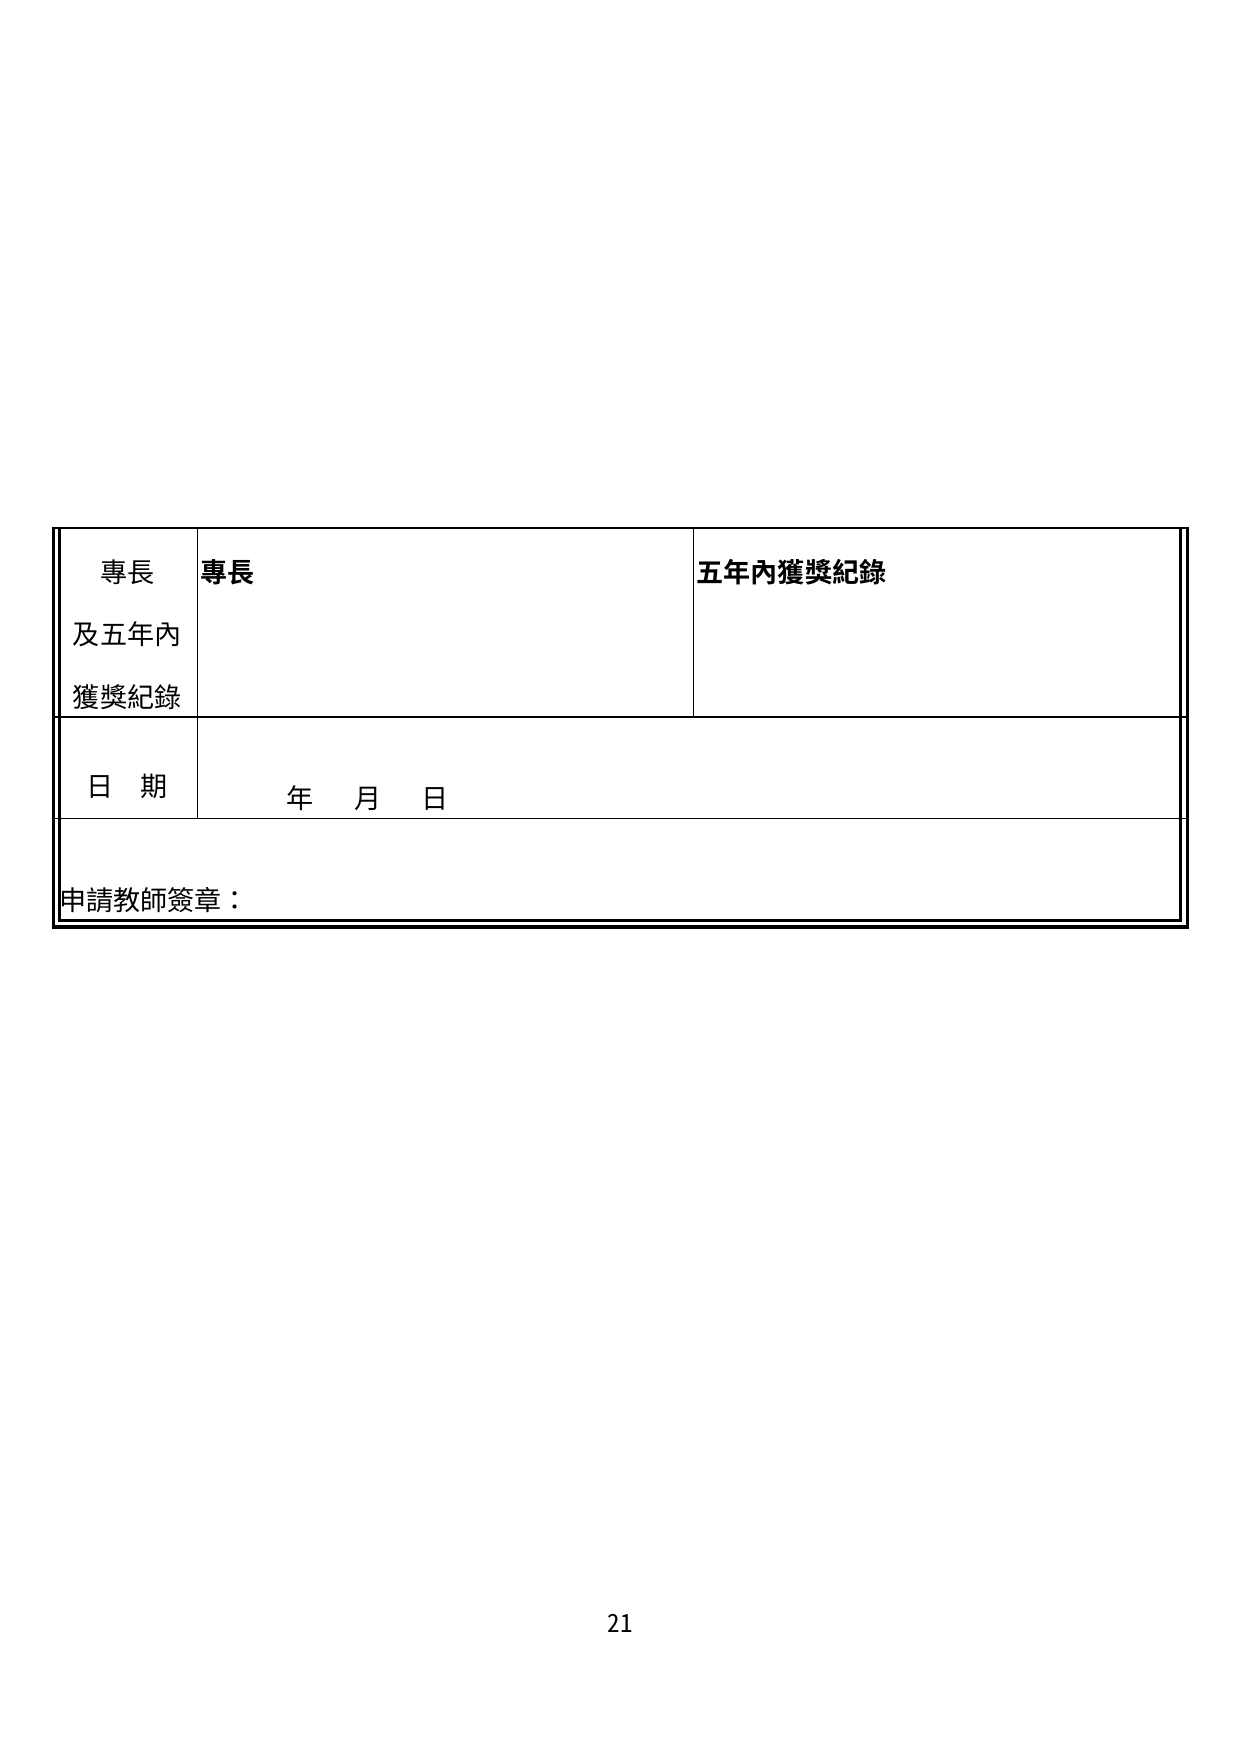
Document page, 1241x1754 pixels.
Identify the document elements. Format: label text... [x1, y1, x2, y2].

table_cell 專長 [198, 529, 693, 716]
table_cell 年 月 日 [198, 718, 1179, 818]
table_cell 申請教師簽章： [61, 819, 1179, 919]
table_cell 日 期 [61, 718, 197, 818]
table_cell 五年內獲獎紀錄 [694, 529, 1179, 716]
table_cell 專長 及五年內 獲獎紀錄 [61, 529, 197, 716]
